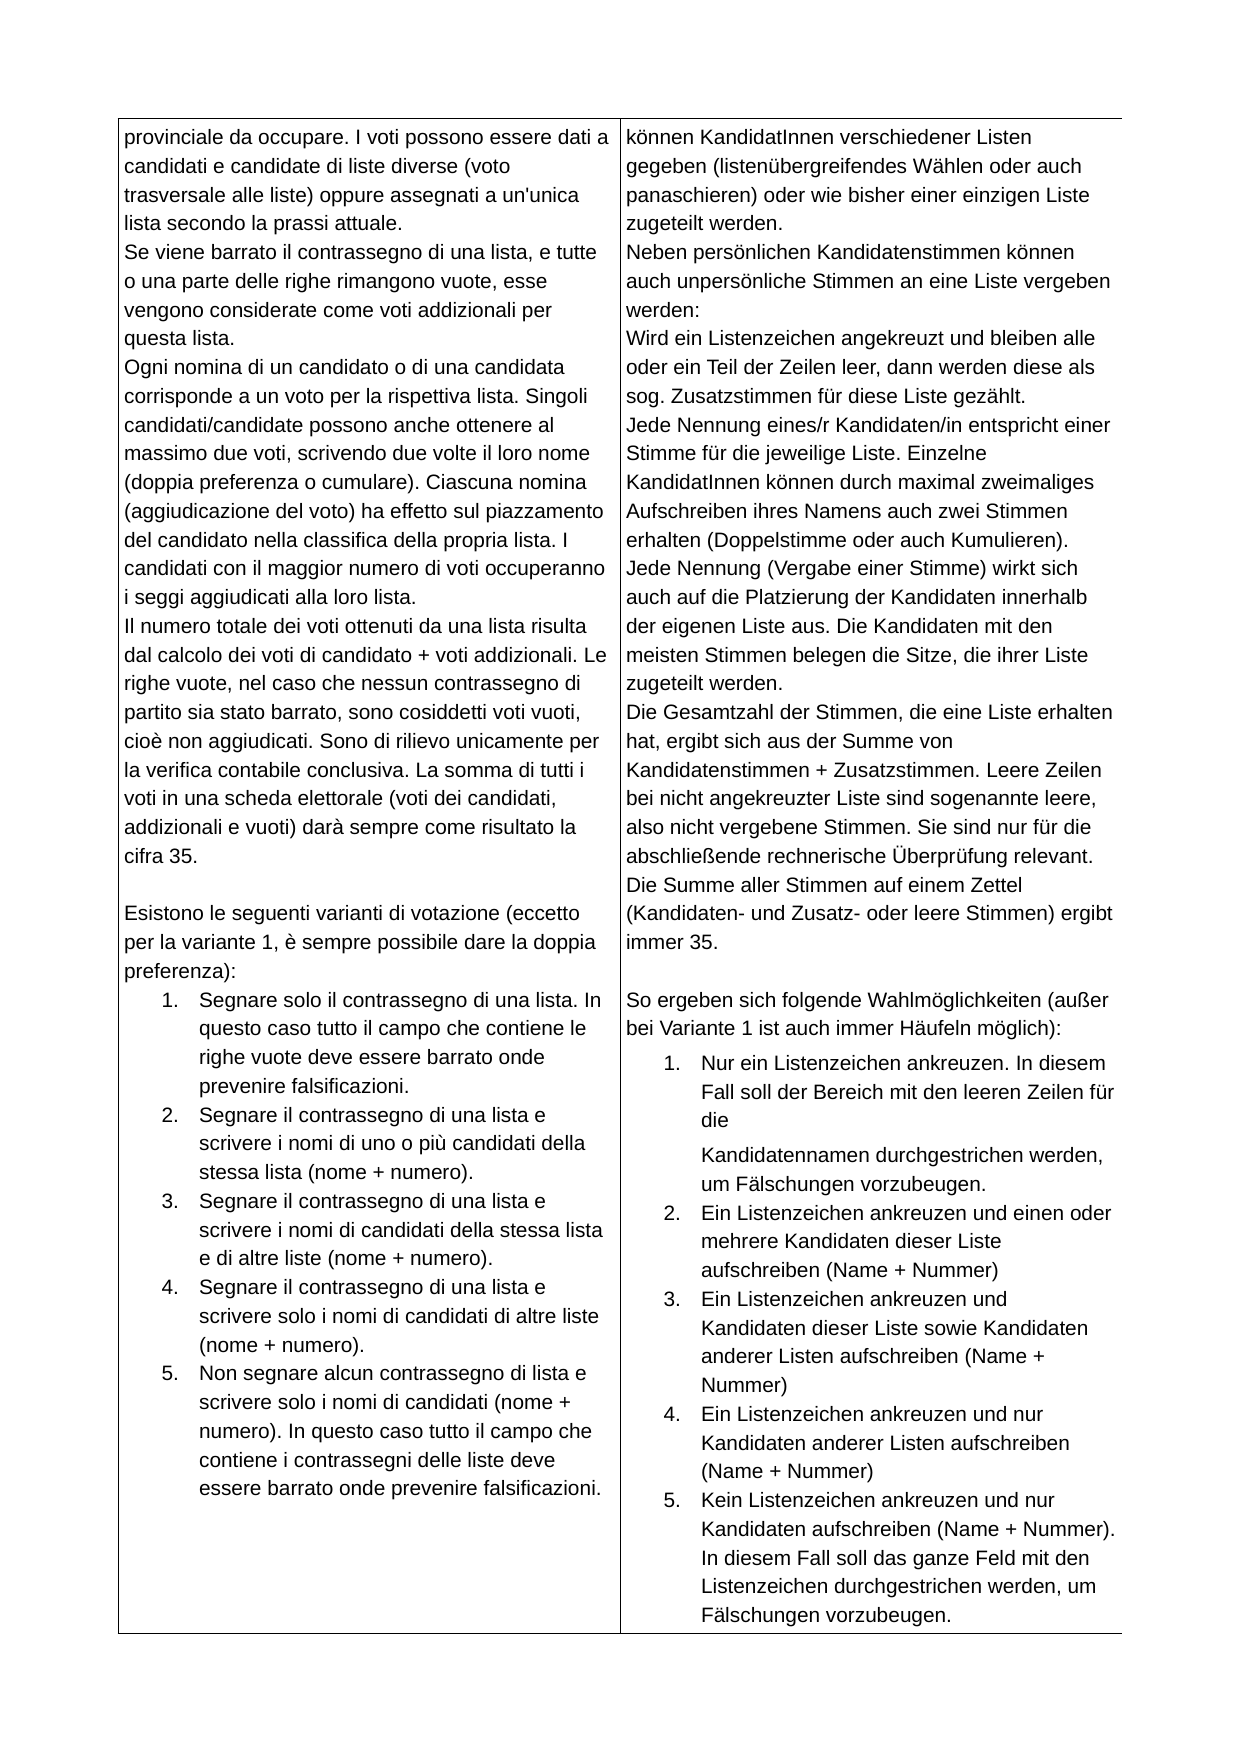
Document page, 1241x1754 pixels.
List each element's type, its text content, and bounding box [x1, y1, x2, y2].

table_cell Ausübung des Wahlrechtes - Art. 3 Das Wählen soll in Zukunft freier als bisher gestaltet sein, insgesamt ernsthafter, ausgestattet mit mehr Wahlmöglichkeiten. Entsprechend muss das Wählen informierter sein. Es bedarf auch mehr Zeit. Der Wahlakt selber wird, wenn diese neuen Möglichkeiten genutzt werden, anspruchsvoller und aufwändiger. Sollen die gebotenen Möglichkeiten ausgeschöpft werden können, dann wird das nicht, wie bisher, in der Wahlkabine geschehen können. Auch die dazu nötige Information kann nicht, wie bisher, nur über Medien, Wahlplakate und Wahlwerbung, sondern muss anhand von zugesandten Wahlunterlagen erfolgen. Deshalb ist es nötig, die allgemeine Briefwahl einzuführen. Weiterhin ist es aber möglich, im Gemeindeamt in einer Wahlkabine zu wählen und dort den Wahlzettel in die Urne zu werfen. Die Zustellung der Wahlunterlagen und der Wahlinformation erfolgt für alle BürgerInnen zwischen der 5. und der 3. Woche vor dem Wahltag postalisch und beinhaltet folgende Dokumente: den Wahlausweis den Wahlzettel die Listen mit den Kandidaten die Wahlanleitung zwei Briefkuverts Wahlwerbung der Parteien in festgelegtem Ausmaß. Anhand dieser Wahldokumente erfolgt die Wahlhandlung wie folgt: Mit Hilfe der Wahlwerbung der Parteien und ihrer Wahllisten sowie genauerer Informationen über die Listen, die verpflichtend Wahlprogramme vorzulegen haben und der Curricula ihrer Kandidaten, die auf der Webseite der Wahlbehörde veröffentlicht werden, können in freier Auswahl unter allen Listen bis zu 35 KandidatInnen ausgewählt werden. Der Wahlzettel kann an einem beliebigen Ort ausgefüllt werden, in der Woche vor dem Wahlsonntag auch in der Wahlkabine im Gemeindeamt. Der Wahlzettel mit der eigenen Wahlentscheidung wird ohne jede persönliche Angabe in das kleine Kuvert gegeben und verschlossen. Das kleine Kuvert wird zusammen mit dem unterschriebenen Wahlausweis in das größere Kuvert gegeben und ebenfalls verschlossen. Das große Kuvert kann jederzeit rechtzeitig per Post aufgegeben werden. Es kann bis um 12 Uhr am Wahlsonntag in einem Wahlkasten (ähnlich wie ein Briefkasten) eingeworfen werden (in jeder Fraktion und jedem Stadtviertel der eigenen Gemeinde, entsprechend den Orten, an denen bisher gewählt worden ist). Wahlmöglichkeiten, listenübergreifend wählen und kumulieren – Art. 22 und 29 Alle Wahlberechtigten erhalten mindestens drei Wochen vor dem Wahltag zusammen mit den Wahlunter-lagen einen leeren Wahlzettel, auf dem 35 leere Zeilen und die Symbole aller zugelassenen Listen aufscheinen. Zugleich erhalten sie ein Verzeichnis aller Listen mit ihren Kandidatinnen und Kandidaten. Innerhalb der drei Wochen ist der Wahlzettel auszufüllen und abzuschicken bzw. abzugeben. Jeder Wähler, jede Wählerin hat 35 Stimmen zur Verfügung. Diese Zahl entspricht den Landtagssitzen, die zu besetzen sind. Die Stimmen können KandidatInnen verschiedener Listen gegeben (listenübergreifendes Wählen oder auch panaschieren) oder wie bisher einer einzigen Liste zugeteilt werden. Neben persönlichen Kandidatenstimmen können auch unpersönliche Stimmen an eine Liste vergeben werden: Wird ein Listenzeichen angekreuzt und bleiben alle oder ein Teil der Zeilen leer, dann werden diese als sog. Zusatzstimmen für diese Liste gezählt. Jede Nennung eines/r Kandidaten/in entspricht einer Stimme für die jeweilige Liste. Einzelne KandidatInnen können durch maximal zweimaliges Aufschreiben ihres Namens auch zwei Stimmen erhalten (Doppelstimme oder auch Kumulieren). Jede Nennung (Vergabe einer Stimme) wirkt sich auch auf die Platzierung der Kandidaten innerhalb der eigenen Liste aus. Die Kandidaten mit den meisten Stimmen belegen die Sitze, die ihrer Liste zugeteilt werden. Die Gesamtzahl der Stimmen, die eine Liste erhalten hat, ergibt sich aus der Summe von Kandidatenstimmen + Zusatzstimmen. Leere Zeilen bei nicht angekreuzter Liste sind sogenannte leere, also nicht vergebene Stimmen. Sie sind nur für die abschließende rechnerische Überprüfung relevant. Die Summe aller Stimmen auf einem Zettel (Kandidaten- und Zusatz- oder leere Stimmen) ergibt immer 35. So ergeben sich folgende Wahlmöglichkeiten (außer bei Variante 1 ist auch immer Häufeln möglich): Nur ein Listenzeichen ankreuzen. In diesem Fall soll der Bereich mit den leeren Zeilen für die Kandidatennamen durchgestrichen werden, um Fälschungen vorzubeugen. Ein Listenzeichen ankreuzen und einen oder mehrere Kandidaten dieser Liste aufschreiben (Name + Nummer) Ein Listenzeichen ankreuzen und Kandidaten dieser Liste sowie Kandidaten anderer Listen aufschreiben (Name + Nummer) Ein Listenzeichen ankreuzen und nur Kandidaten anderer Listen aufschreiben (Name + Nummer) Kein Listenzeichen ankreuzen und nur Kandidaten aufschreiben (Name + Nummer). In diesem Fall soll das ganze Feld mit den Listenzeichen durchgestrichen werden, um Fälschungen vorzubeugen. So wirken sich die verschiedenen Möglichkeiten des Wählens aus und werden die abgegebenen Stimmen gezählt: zu 1. Nur ein Listenzeichen ankreuzen Leere Zeilen gelten als Zusatzstimmen für die angekreuzte Liste. Die Liste erhält 35 Zusatzstimmen = 35 Listenstimmen. zu 2. Ein Listenzeichen ankreuzen und einen oder mehrere Kandidaten dieser Liste aufschreiben: Die aufgeschriebenen Kandidaten erhalten durch jede Nennung eine Stimme (Kandidatenstimmen); jede Nennung entspricht außerdem einer Stimme für die jeweilige Liste. Leere Zeilen gelten in diesem Fall als Zusatzstimmen für die angekreuzte Liste. Diese erhält 35 Stimmen (eigene Kandidatenstimmen + Zusatzstimmen). zu 3. Ein Listenzeichen ankreuzen und Kandidaten dieser Liste sowie Kandidaten anderer Listen aufschreiben: Die aufgeschriebenen Kandidaten erhalten durch jede Nennung eine Stimme (Kandidatenstimmen); jede Nennung ist auch eine Stimme für die jeweilige Liste; dies gilt auch für die angekreuzte Liste. Leere Zeilen gelten in diesem Fall als Zusatzstimmen für die angekreuzte Liste. Die Gesamtzahl der Stimmen für diese Liste ergibt sich aus: eigene Kandidatenstimmen + Zusatzstimmen. zu 4. Ein Listenzeichen ankreuzen und nur Kandidaten anderer Listen aufschreiben: Die aufgeschriebenen Kandidaten erhalten durch jede Nennung eine Stimme (Kandidatenstimmen); jede Nennung entspricht außerdem einer Stimme für die jeweilige Liste. Leere Zeilen gelten in diesem Fall als Zusatzstimmen für die angekreuzte Liste. Die Gesamtzahl der Stimmen für diese Liste besteht in der Anzahl der Zusatzstimmen. zu 5. Kein Listenzeichen ankreuzen und nur Kandidaten aufschreiben: Die aufgeschriebenen Kandidaten erhalten durch jede Nennung eine Stimme (Kandidatenstimmen); jede Nennung entspricht außerdem einer Stimme für die jeweilige Liste. Leere Zeilen sind in diesem Fall keine Stimmen für eine Liste und werden als sog. „leere Stimmen“ gerechnet. Wer nicht alle 35 Stimmen vergibt, verzichtet damit auf einen Teil seiner vollen Stimmkraft. Zuteilung der Sitze an die Listen – Art. 53 geltendes Gesetz Die Zuteilung der Sitze an die Listen erfolgt nach den Regeln des geltenden Gesetzes. Das heißt: Die Gesamtzahl der Stimmen, die eine Liste erhalten hat, ergibt sich aus der Summe der persönlichen Stimmen, die ihre Kandidaten erhalten haben und der unpersönlich, durch Ankreuzen des Listenzeichens und leer gelassenen (nicht mit Kandidatennamen gefüllten) Zeilen, an die Liste vergebenen Stimmen (Zusatzstimmen). Leere Zeilen bei nicht angekreuzter Liste sind sog. leere, also nicht vergebene Stimmen. Die Summe aller Stimmen auf einem Zettel (Kandidaten- und Zusatz- oder leere Stimmen) ergibt immer 35. Es wird die gesamte Stimmenanzahl einer jeden Liste ermittelt, die sich aus der Summe der in den einzelnen Sprengeln erhaltenen gültigen Stimmen ergibt. Es wird die gesamte persönliche Stimmenanzahl eines jeden Kandidaten für das Amt des Landtagsabgeordneten ermittelt, die sich aus der Gesamtzahl der in den einzelnen Sprengeln erhaltenen gültigen persönlichen Stimmen ergibt; Auf dieser Grundlage wird für jede Liste und für das Amt eines Landtagsabgeordneten die Rangordnung der Kandidaten erstellt, wobei die Namen nach abnehmender persönlicher Stimmenanzahl geordnet werden; bei gleicher persönlicher Stimmenanzahl von Kandidaten wird die/der jüngere vorangestellt. Zudem wird eine Rangordnung aller der ladinischen Sprachgruppe angehörenden Kandidaten in Absehung von der Zugehörigkeitsliste und in absteigender Reihenfolge der entsprechenden persönlichen Stimmenanzahl erstellt. Bei gleicher persönlicher Stimmenanzahl von Kandidaten wird der jüngere vorangestellt. [621, 119, 1122, 1633]
table_cell Esercizio del diritto di voto - art. 3 In futuro l'esercizio di voto deve essere più libero, generalmente più serio, con più possibilità di votazione. In questo senso il voto deve avvenire corredato di maggiori informazioni. Anche il tempo impiegato per votare sarà più lungo. L'atto di votazione sarà più esigente e laborioso, se vengono impiegate le nuove possibilità, e non potrà avvenire, come avviene attualmente, nella cabina elettorale. Anche le informazioni non potranno più essere date solo attraverso i media, cartelloni di pubblicità elettorale e propaganda elettorale, bensì per mezzo di materiale elettorale inviato agli elettori. Per questo motivo è necessario introdurre il voto per corrispondenza valido per tutti gli aventi diritto al voto. Comunque resta la possibilità di votare nella cabina elettorale dell'ufficio comunale e di inserire lì la propria scheda di votazione nell'urna. Il recapito postale del materiale elettorale e l'informazione elettorale avviene a favore di tutti i cittadini e di tutte le cittadine tra la quinta e la terza settimana che precede il giorno delle elezioni. Vengono inviati i seguenti documenti: la tessera di votazione la scheda di votazione le liste con i candidati le istruzioni di voto due buste la propaganda elettorale dei partiti in misura prestabilita. Per mezzo di questo materiale elettorale l'atto di votazione avviene come segue: Con l'ausilio della propaganda elettorale dei partiti e delle loro liste elettorali, nonché di informazioni più precise delle liste, che sono obbligate a presentare i propri programmi elettorali e i curricula dei loro candidati che vengono pubblicati sul sito web della struttura amministrativa elettorale, è possibile scegliere liberamente fino a 35 candidati e candidate di tutte le liste. La scheda di votazione può essere compilata in qualsiasi luogo oppure, nella settimana che precede la domenica delle elezioni, nella cabina elettorale dell'ufficio comunale. La scheda di votazione, nella quale è stato immesso il proprio voto, viene inserita nella busta piccola che in seguito viene chiusa. La busta piccola viene inserita a sua volta nella busta grande assieme alla tessera di votazione firmata, quindi anche la busta grande viene chiusa. La busta grande può essere spedita in qualsiasi momento mediante il servizio postale. Fino alle ore 12 della domenica delle elezioni può essere imbucata in una cassetta elettorale (simile a una cassetta delle lettere; in ogni frazione e in ogni quartiere urbano del proprio comune conformemente alle attuali sezioni elettorali). Possibilità di votazione, voto trasversale alle liste e doppia preferenza - artt. 22 e 29 Almeno tre settimane prima del giorno delle elezioni tutti gli aventi diritto al voto ricevono una scheda di votazione vuota assieme al materiale elettorale. La scheda contiene 35 righe in bianco e i simboli delle liste ammesse. Allo stesso tempo ottengono un elenco di tutte le liste con i loro candidati. Entro le tre settimane di cui sopra la scheda di votazione deve essere compilata e spedita o consegnata. Ogni elettore dispone di 35 voti. Questa cifra corrisponde al numero dei seggi del Consiglio provinciale da occupare. I voti possono essere dati a candidati e candidate di liste diverse (voto trasversale alle liste) oppure assegnati a un'unica lista secondo la prassi attuale. Se viene barrato il contrassegno di una lista, e tutte o una parte delle righe rimangono vuote, esse vengono considerate come voti addizionali per questa lista. Ogni nomina di un candidato o di una candidata corrisponde a un voto per la rispettiva lista. Singoli candidati/candidate possono anche ottenere al massimo due voti, scrivendo due volte il loro nome (doppia preferenza o cumulare). Ciascuna nomina (aggiudicazione del voto) ha effetto sul piazzamento del candidato nella classifica della propria lista. I candidati con il maggior numero di voti occuperanno i seggi aggiudicati alla loro lista. Il numero totale dei voti ottenuti da una lista risulta dal calcolo dei voti di candidato + voti addizionali. Le righe vuote, nel caso che nessun contrassegno di partito sia stato barrato, sono cosiddetti voti vuoti, cioè non aggiudicati. Sono di rilievo unicamente per la verifica contabile conclusiva. La somma di tutti i voti in una scheda elettorale (voti dei candidati, addizionali e vuoti) darà sempre come risultato la cifra 35. Esistono le seguenti varianti di votazione (eccetto per la variante 1, è sempre possibile dare la doppia preferenza): Segnare solo il contrassegno di una lista. In questo caso tutto il campo che contiene le righe vuote deve essere barrato onde prevenire falsificazioni. Segnare il contrassegno di una lista e scrivere i nomi di uno o più candidati della stessa lista (nome + numero). Segnare il contrassegno di una lista e scrivere i nomi di candidati della stessa lista e di altre liste (nome + numero). Segnare il contrassegno di una lista e scrivere solo i nomi di candidati di altre liste (nome + numero). Non segnare alcun contrassegno di lista e scrivere solo i nomi di candidati (nome + numero). In questo caso tutto il campo che contiene i contrassegni delle liste deve essere barrato onde prevenire falsificazioni. Ecco come incidono le varie possibilità di votazione sul risultato e come vengono contati i voti dati: rif. 1. Segnare solo il contrassegno di una lista Le righe rimaste vuote sono considerate voti addizionali per la lista segnata. La lista ottiene 35 voti addizionali = 35 voti di lista. rif. 2. Segnare il contrassegno di una lista e scrivere i nomi di uno o più candidati della stessa lista I candidati scritti nella scheda ottengono un voto per ogni loro nomina (voti di candidato); ciascuna nomina significa altresì un voto per la rispettiva lista. In questo caso le righe vuote sono voti addizionali per la lista segnata. Essa ottiene 35 voti (voti dei propri candidati + voti addizionali). rif. 3. Segnare il contrassegno di una lista e scrivere i nomi di candidati della stessa lista e di altre liste I candidati scritti nella scheda ottengono un voto per ogni loro nomina (voti di candidato); ciascuna nomina significa altresì un voto per la rispettiva lista; questo vale anche per la lista segnata. In questo caso le righe vuote sono voti addizionali per la lista segnata. Il numero totale dei voti per questa lista si ottiene dalla somma dei voti ai propri candidati + i voti addizionali. rif. 4. Segnare il contrassegno di una lista e scrivere solo i nomi di candidati di altre liste I candidati scritti nella scheda ottengono un voto per ogni loro nomina (voti di candidato); ogni nomina corrisponde altresì a un voto per la rispettiva lista. In questo caso le righe vuote sono voti addizionali per la lista segnata. Il numero totale dei voti per questa lista si ottiene dal numero dei voti addizionali. rif. 5. Non segnare alcun contrassegno di lista e scrivere solo i nomi di candidati I candidati scritti nella scheda ottengono un voto per ogni loro nomina (voti di candidato); ogni nomina corrisponde altresì a un voto per la rispettiva lista. In questo caso le righe vuote non sono voti per una lista, ma vengono considerati cosiddetti "voti vuoti". Chi non da tutti i 35 voti a sua disposizione, rinuncia in questo modo al suo pieno potere di votazione. Assegnazione dei seggi alle liste - art. 53 legge vigente L'assegnazione dei seggi alle liste avviene in base alle regole previste dalla legge in vigore. Questo vuol dire: il numero totale dei voti ottenuti da una lista si calcola dalla somma dei voti personali che hanno ricevuto i propri candidati e dei voti impersonali (voti addizionali) che risultano barrando il contrassegno della lista assieme alle righe lasciate vuote (non compilate con nomi di candidati). Le righe vuote nelle schede in cui non sia stata segnata nessuna preferenza a una lista, vengono considerate cosiddetti voti vuoti, cioè non dati. La somma di tutti i voti in una scheda (voti di candidato, addizionali, vuoti) da sempre come risultato la cifra 35. Viene calcolato il numero complessivo dei voti personali di ogni candidato per la carica di consigliere provinciale, che si ottiene dalla somma dei voti validi personali ottenuti nelle varie sezioni. Su questa base, per ciascuna lista e per la carica di consigliere provinciale, viene determinata la graduatoria dei candidati, ordinando in modo decrescente i nomi a seconda del numero dei voti personali; nel caso di numero identico di voti personali, il candidato più giovane d'età viene anteposto al più anziano. Viene inoltre fatta una graduatoria di tutti i candidati appartenenti al gruppo linguistico ladino, in vista della stesura della lista di appartenenza, in cui i candidati sono ordinati in numero decrescente secondo il numero dei rispettivi voti personali. Nel caso di numero identico di voti personali, il candidato più giovane d'età viene anteposto al più anziano. [119, 119, 620, 1633]
